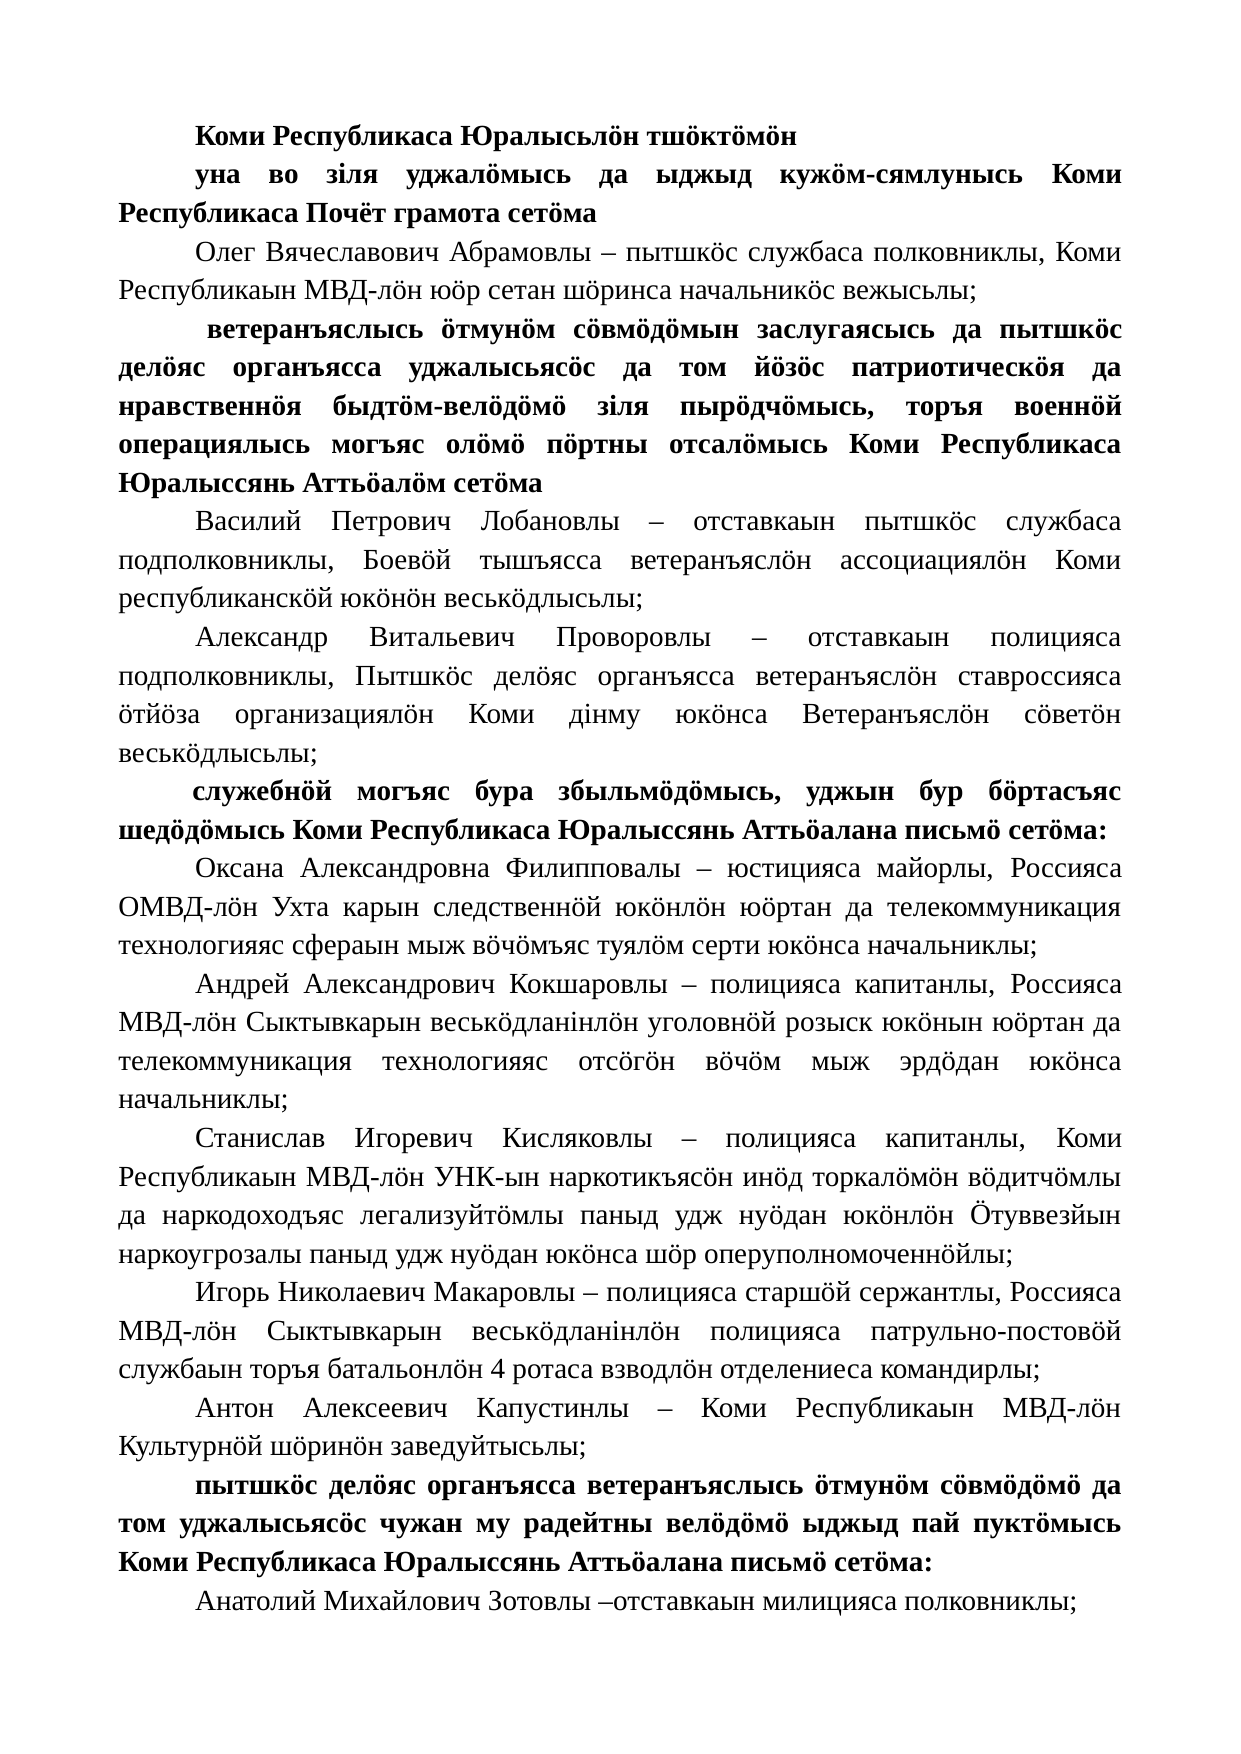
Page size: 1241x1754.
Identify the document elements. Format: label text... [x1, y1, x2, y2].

text ветеранъяслысь ӧтмунӧм сӧвмӧдӧмын заслугаясысь да пытшкӧс делӧяс органъясса уджалысьясӧс да том йӧзӧс патриотическӧя да нравственнӧя быдтӧм-велӧдӧмӧ зіля пырӧдчӧмысь, торъя военнӧй операциялысь могъяс олӧмӧ пӧртны отсалӧмысь Коми Республикаса Юралыссянь Аттьӧалӧм сетӧма [118, 311, 1122, 498]
text уна во зіля уджалӧмысь да ыджыд кужӧм-сямлунысь Коми Республикаса Почёт грамота сетӧма [118, 157, 1122, 229]
text Анатолий Михайлович Зотовлы –отставкаын милицияса полковниклы; [118, 1583, 1122, 1616]
text Станислав Игоревич Кисляковлы – полицияса капитанлы, Коми Республикаын МВД-лӧн УНК-ын наркотикъясӧн инӧд торкалӧмӧн вӧдитчӧмлы да наркодоходъяс легализуйтӧмлы паныд удж нуӧдан юкӧнлӧн Ӧтуввезйын наркоугрозалы паныд удж нуӧдан юкӧнса шӧр оперуполномоченнӧйлы; [118, 1120, 1122, 1269]
text Олег Вячеславович Абрамовлы – пытшкӧс службаса полковниклы, Коми Республикаын МВД-лӧн юӧр сетан шӧринса начальникӧс вежысьлы; [118, 234, 1122, 306]
text Коми Республикаса Юралысьлӧн тшӧктӧмӧн [118, 118, 1122, 152]
text Андрей Александрович Кокшаровлы – полицияса капитанлы, Россияса МВД-лӧн Сыктывкарын веськӧдланінлӧн уголовнӧй розыск юкӧнын юӧртан да телекоммуникация технологияяс отсӧгӧн вӧчӧм мыж эрдӧдан юкӧнса начальниклы; [118, 966, 1122, 1115]
text Оксана Александровна Филипповалы – юстицияса майорлы, Россияса ОМВД-лӧн Ухта карын следственнӧй юкӧнлӧн юӧртан да телекоммуникация технологияяс сфераын мыж вӧчӧмъяс туялӧм серти юкӧнса начальниклы; [118, 850, 1122, 961]
text Александр Витальевич Проворовлы – отставкаын полицияса подполковниклы, Пытшкӧс делӧяс органъясса ветеранъяслӧн ставроссияса ӧтйӧза организациялӧн Коми дінму юкӧнса Ветеранъяслӧн сӧветӧн веськӧдлысьлы; [118, 619, 1122, 768]
text Антон Алексеевич Капустинлы – Коми Республикаын МВД-лӧн Культурнӧй шӧринӧн заведуйтысьлы; [118, 1390, 1122, 1462]
text служебнӧй могъяс бура збыльмӧдӧмысь, уджын бур бӧртасъяс шедӧдӧмысь Коми Республикаса Юралыссянь Аттьӧалана письмӧ сетӧма: [118, 773, 1122, 845]
text Василий Петрович Лобановлы – отставкаын пытшкӧс службаса подполковниклы, Боевӧй тышъясса ветеранъяслӧн ассоциациялӧн Коми республиканскӧй юкӧнӧн веськӧдлысьлы; [118, 503, 1122, 614]
text Игорь Николаевич Макаровлы – полицияса старшӧй сержантлы, Россияса МВД-лӧн Сыктывкарын веськӧдланінлӧн полицияса патрульно-постовӧй службаын торъя батальонлӧн 4 ротаса взводлӧн отделениеса командирлы; [118, 1274, 1122, 1385]
text пытшкӧс делӧяс органъясса ветеранъяслысь ӧтмунӧм сӧвмӧдӧмӧ да том уджалысьясӧс чужан му радейтны велӧдӧмӧ ыджыд пай пуктӧмысь Коми Республикаса Юралыссянь Аттьӧалана письмӧ сетӧма: [118, 1467, 1122, 1578]
